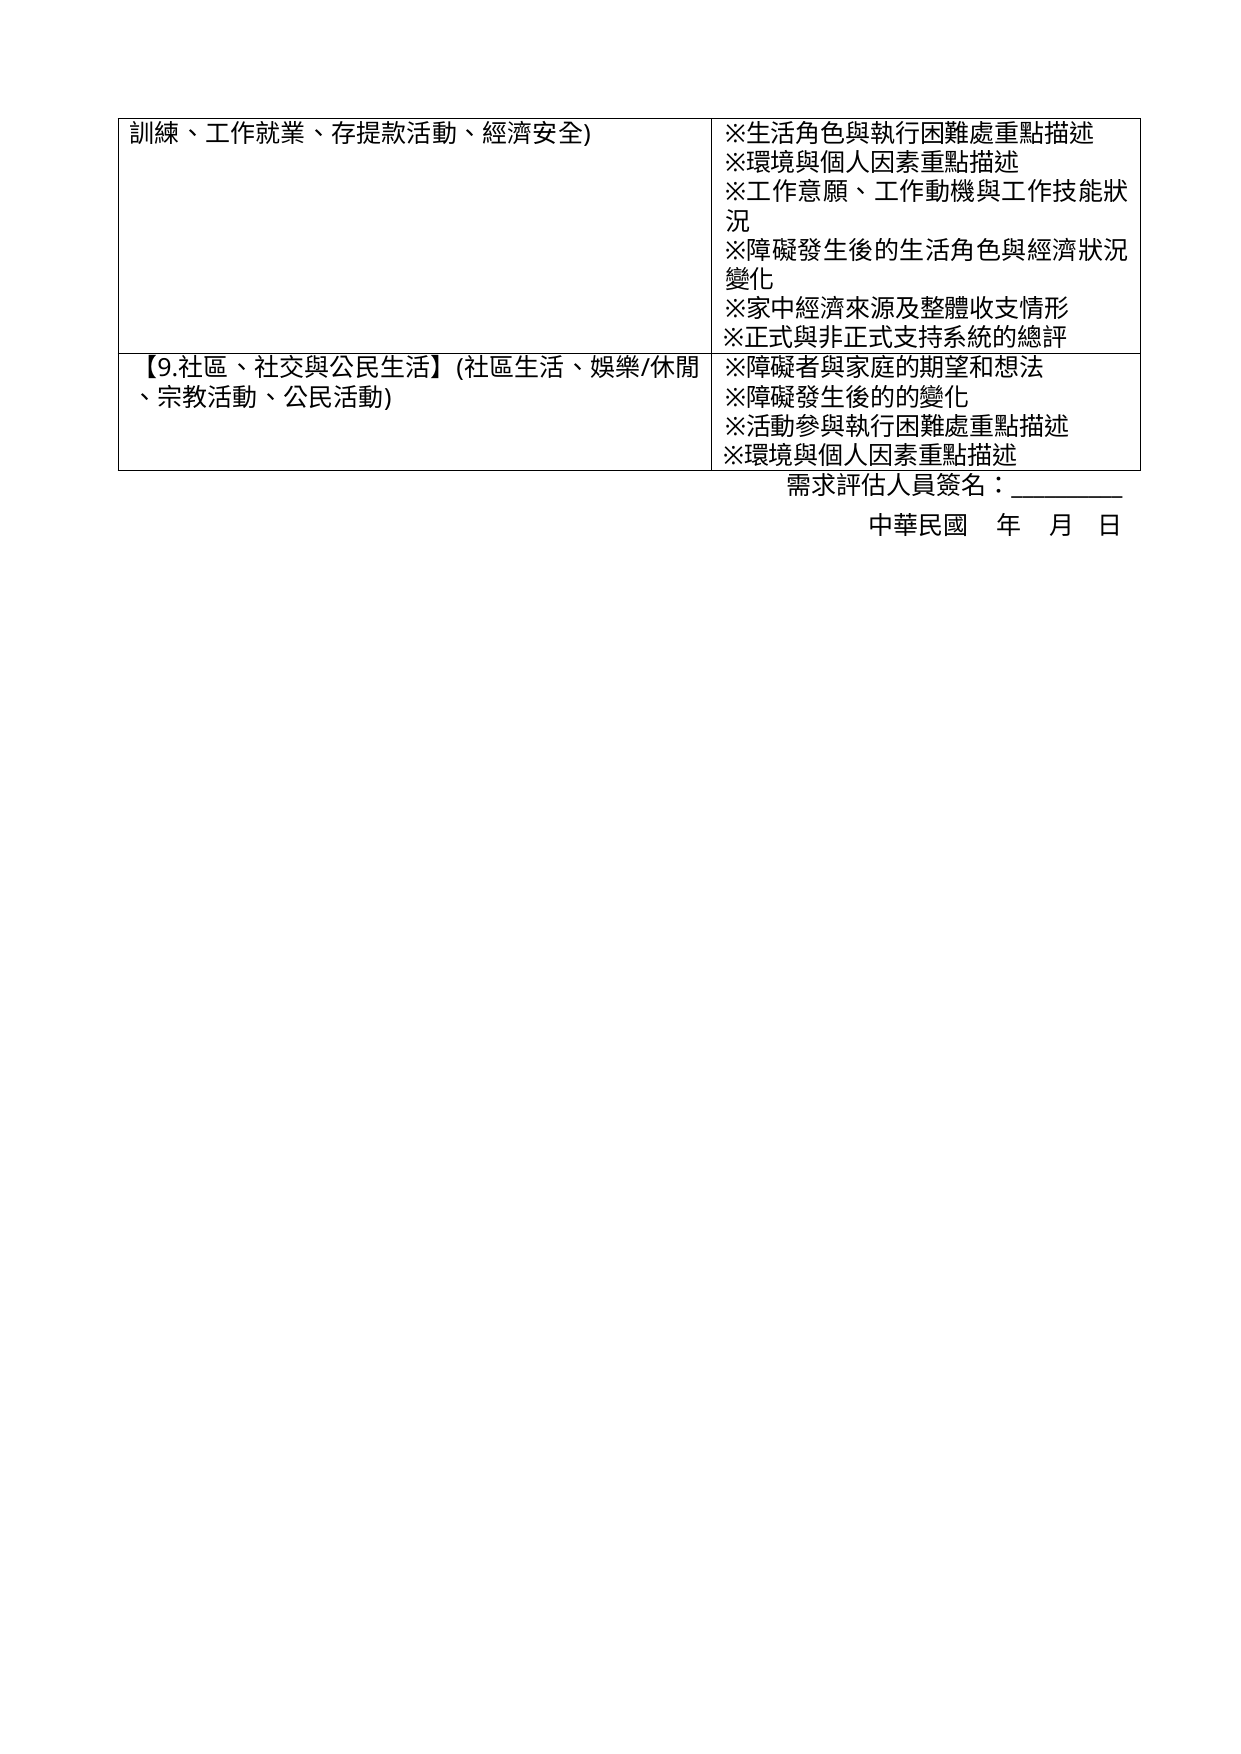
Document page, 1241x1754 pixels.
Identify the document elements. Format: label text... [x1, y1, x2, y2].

table_cell ※障礙者與家庭的期望和想法 ※障礙發生後的的變化 ※活動參與執行困難處重點描述 ※環境與個人因素重點描述 [712, 354, 1140, 470]
text 中華民國 年 月 日 [118, 500, 1122, 543]
table_cell ※生活角色與執行困難處重點描述 ※環境與個人因素重點描述 ※工作意願、工作動機與工作技能狀況 ※障礙發生後的生活角色與經濟狀況變化 ※家中經濟來源及整體收支情形 ※正式與非正式支持系統的總評 [712, 119, 1140, 352]
table_cell 訓練、工作就業、存提款活動、經濟安全) [119, 119, 711, 352]
table_cell 【9.社區、社交與公民生活】(社區生活、娛樂/休閒、宗教活動、公民活動) [119, 354, 711, 470]
text 需求評估人員簽名：__________ [726, 471, 1122, 500]
